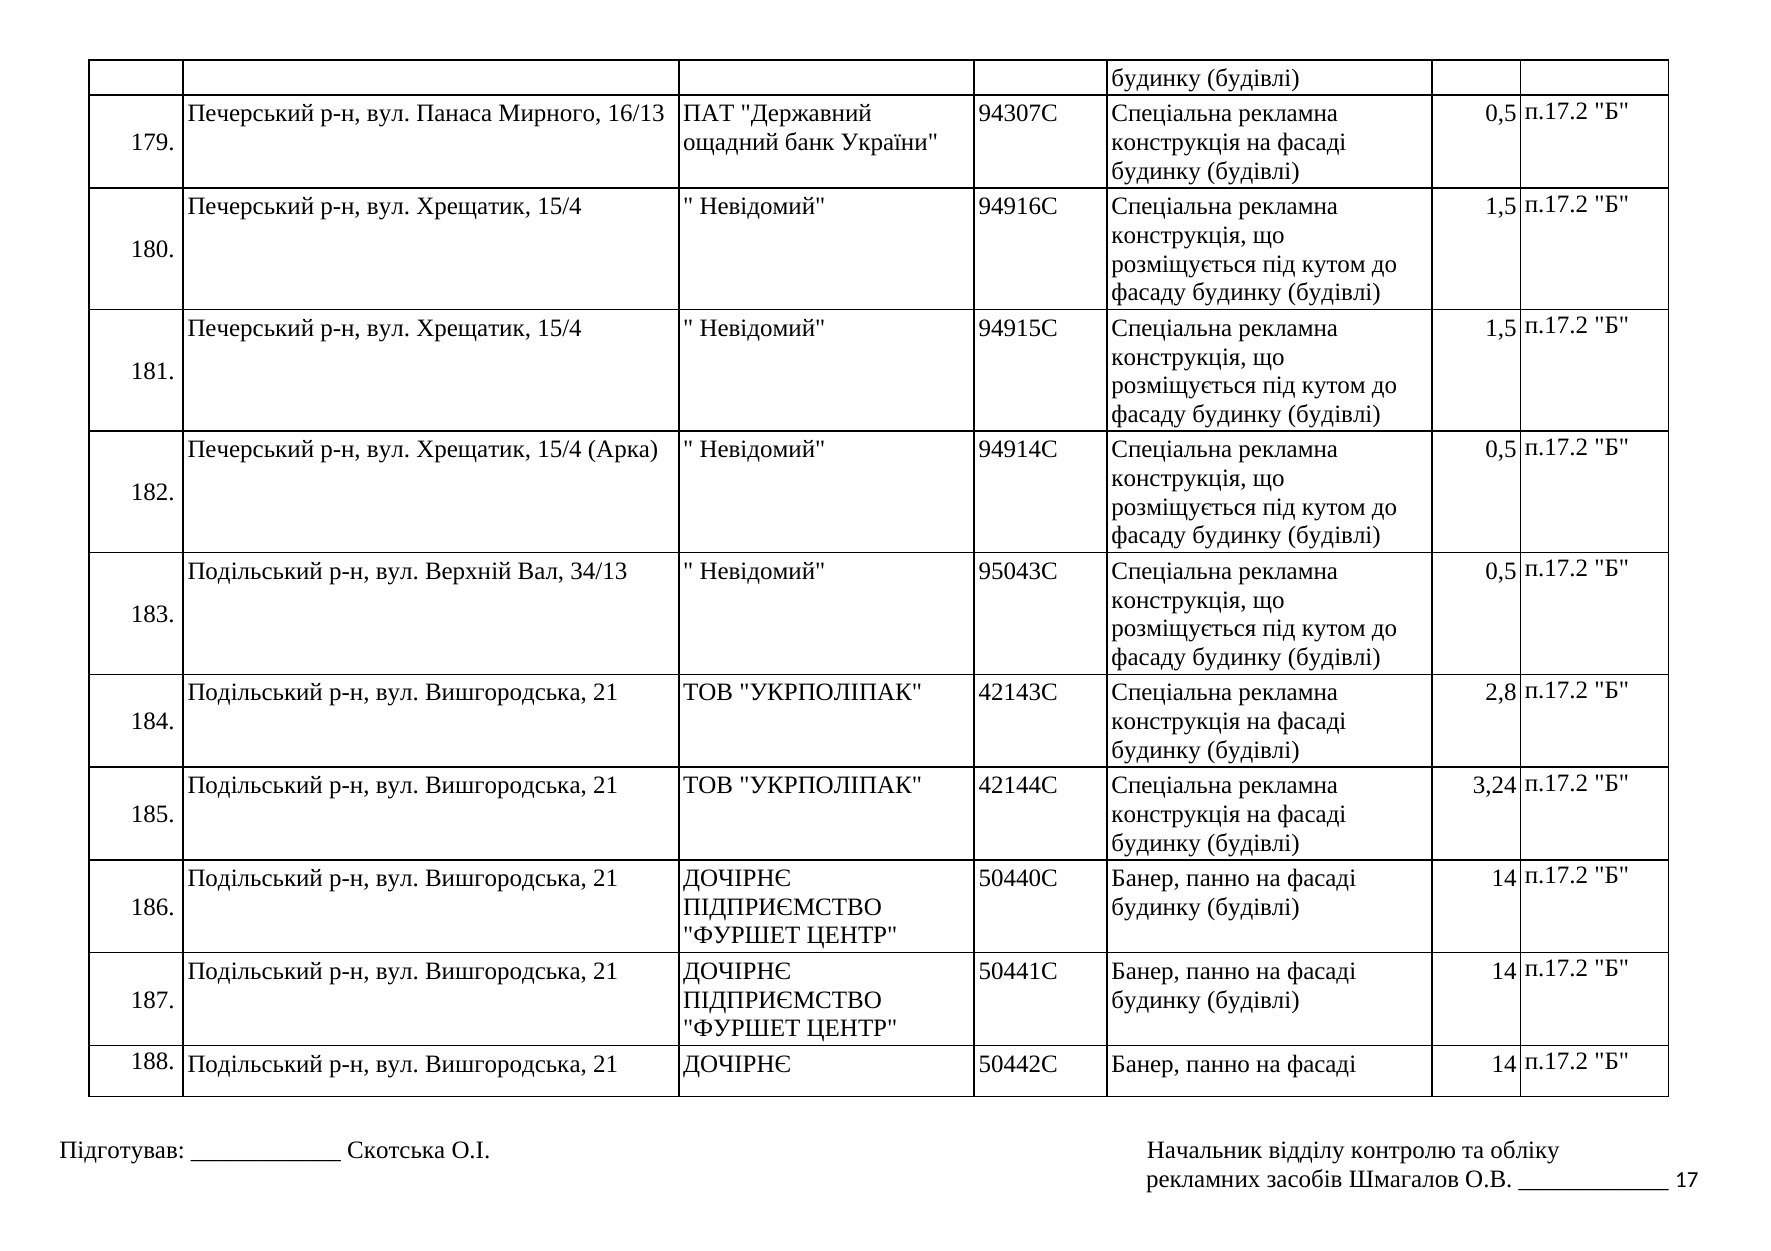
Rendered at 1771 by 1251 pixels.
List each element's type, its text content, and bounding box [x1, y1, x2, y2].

table_cell [1433, 61, 1520, 94]
table_cell [90, 189, 182, 309]
table_cell ДОЧІРНЄ [680, 1046, 973, 1096]
table_cell Подільський р-н, вул. Вишгородська, 21 [184, 675, 678, 766]
table_cell п.17.2 "Б" [1521, 861, 1668, 952]
table_cell 3,24 [1433, 768, 1520, 859]
table_cell Спеціальна рекламна конструкція, що розміщується під кутом до фасаду будинку (будівлі) [1108, 310, 1431, 430]
table_cell 1,5 [1433, 189, 1520, 309]
table_cell п.17.2 "Б" [1521, 432, 1668, 552]
table_cell 94914С [975, 432, 1106, 552]
table_cell Подільський р-н, вул. Верхній Вал, 34/13 [184, 553, 678, 673]
table_cell Спеціальна рекламна конструкція, що розміщується під кутом до фасаду будинку (будівлі) [1108, 553, 1431, 673]
table_cell ТОВ "УКРПОЛІПАК" [680, 675, 973, 766]
table_cell 50441С [975, 953, 1106, 1045]
table_cell п.17.2 "Б" [1521, 310, 1668, 430]
table_cell Спеціальна рекламна конструкція, що розміщується під кутом до фасаду будинку (будівлі) [1108, 189, 1431, 309]
table_cell [90, 61, 182, 94]
table_cell ДОЧІРНЄ ПІДПРИЄМСТВО "ФУРШЕТ ЦЕНТР" [680, 861, 973, 952]
table_cell 95043С [975, 553, 1106, 673]
table_cell п.17.2 "Б" [1521, 1046, 1668, 1096]
table_cell п.17.2 "Б" [1521, 768, 1668, 859]
table_cell [90, 96, 182, 187]
table_cell Подільський р-н, вул. Вишгородська, 21 [184, 1046, 678, 1096]
table_cell Печерський р-н, вул. Хрещатик, 15/4 (Арка) [184, 432, 678, 552]
table_cell " Невідомий" [680, 432, 973, 552]
table_cell [975, 61, 1106, 94]
table_cell " Невідомий" [680, 310, 973, 430]
table_cell Подільський р-н, вул. Вишгородська, 21 [184, 861, 678, 952]
table_cell Банер, панно на фасаді будинку (будівлі) [1108, 861, 1431, 952]
table_cell п.17.2 "Б" [1521, 553, 1668, 673]
table_cell 50440С [975, 861, 1106, 952]
table_cell Печерський р-н, вул. Хрещатик, 15/4 [184, 310, 678, 430]
table_cell Печерський р-н, вул. Панаса Мирного, 16/13 [184, 96, 678, 187]
table_cell 0,5 [1433, 553, 1520, 673]
table_cell Спеціальна рекламна конструкція, що розміщується під кутом до фасаду будинку (будівлі) [1108, 432, 1431, 552]
table_cell 94916С [975, 189, 1106, 309]
table_cell 50442С [975, 1046, 1106, 1096]
table_cell 0,5 [1433, 96, 1520, 187]
table_cell Банер, панно на фасаді [1108, 1046, 1431, 1096]
table_cell [90, 553, 182, 673]
table_cell 94307С [975, 96, 1106, 187]
table_cell 42144С [975, 768, 1106, 859]
table_cell 14 [1433, 953, 1520, 1045]
table_cell будинку (будівлі) [1108, 61, 1431, 94]
table_cell п.17.2 "Б" [1521, 953, 1668, 1045]
table_cell Спеціальна рекламна конструкція на фасаді будинку (будівлі) [1108, 96, 1431, 187]
table_cell Спеціальна рекламна конструкція на фасаді будинку (будівлі) [1108, 675, 1431, 766]
table_cell ДОЧІРНЄ ПІДПРИЄМСТВО "ФУРШЕТ ЦЕНТР" [680, 953, 973, 1045]
table_cell " Невідомий" [680, 553, 973, 673]
table_cell [90, 310, 182, 430]
table_cell [90, 675, 182, 766]
table_cell Печерський р-н, вул. Хрещатик, 15/4 [184, 189, 678, 309]
table_cell [1521, 61, 1668, 94]
table_cell Банер, панно на фасаді будинку (будівлі) [1108, 953, 1431, 1045]
table_cell Подільський р-н, вул. Вишгородська, 21 [184, 953, 678, 1045]
table_cell [90, 1046, 182, 1096]
table_cell п.17.2 "Б" [1521, 675, 1668, 766]
table_cell п.17.2 "Б" [1521, 96, 1668, 187]
table_cell [680, 61, 973, 94]
table_cell Подільський р-н, вул. Вишгородська, 21 [184, 768, 678, 859]
table_cell Спеціальна рекламна конструкція на фасаді будинку (будівлі) [1108, 768, 1431, 859]
table_cell [90, 953, 182, 1045]
table_cell 0,5 [1433, 432, 1520, 552]
table_cell [90, 768, 182, 859]
table_cell 2,8 [1433, 675, 1520, 766]
table_cell [184, 61, 678, 94]
table_cell 1,5 [1433, 310, 1520, 430]
table_cell [90, 861, 182, 952]
table_cell " Невідомий" [680, 189, 973, 309]
table_cell 14 [1433, 861, 1520, 952]
table_cell ТОВ "УКРПОЛІПАК" [680, 768, 973, 859]
table_cell 14 [1433, 1046, 1520, 1096]
table_cell п.17.2 "Б" [1521, 189, 1668, 309]
table_cell ПАТ "Державний ощадний банк України" [680, 96, 973, 187]
table_cell 42143С [975, 675, 1106, 766]
table_cell 94915С [975, 310, 1106, 430]
table_cell [90, 432, 182, 552]
